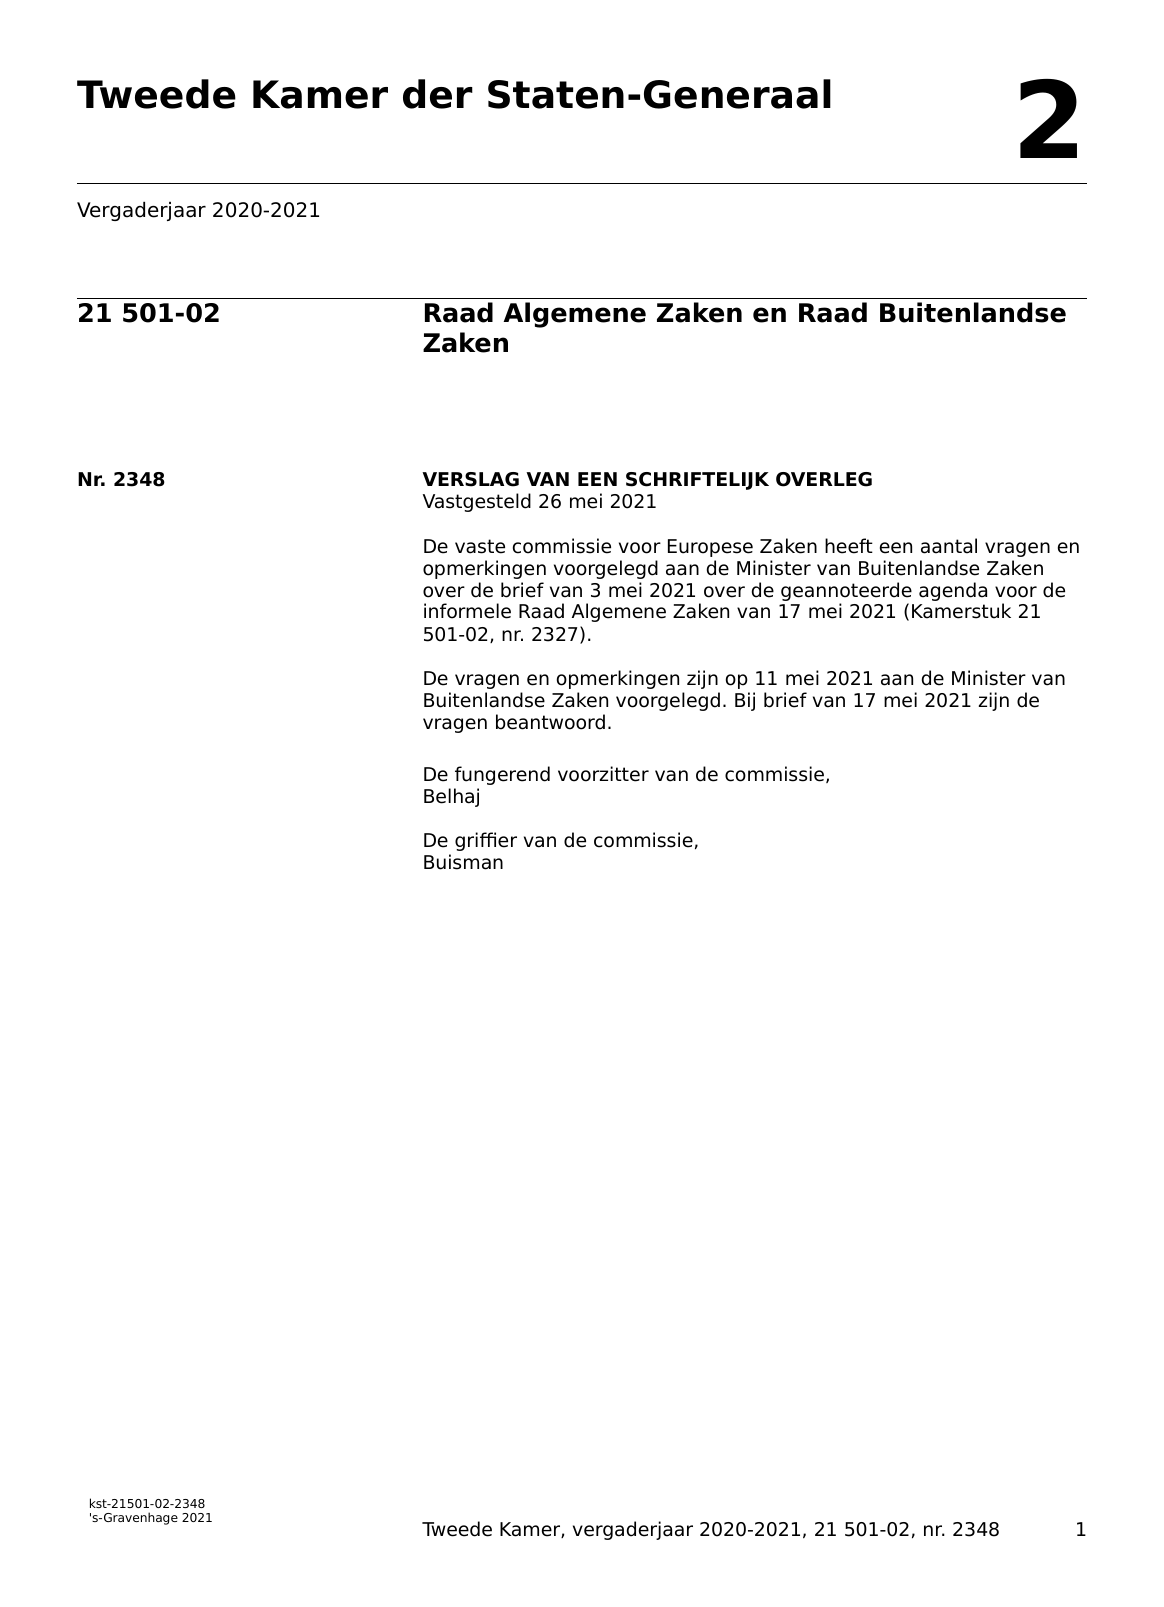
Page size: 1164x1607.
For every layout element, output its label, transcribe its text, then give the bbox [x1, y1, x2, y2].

text kst-21501-02-2348 [88, 1497, 323, 1511]
text Vastgesteld 26 mei 2021 [422, 491, 1087, 513]
table_cell Vergaderjaar 2020-2021 [77, 184, 1087, 298]
text 's-Gravenhage 2021 [88, 1511, 323, 1525]
text De vragen en opmerkingen zijn op 11 mei 2021 aan de Minister van Buitenlandse Zaken voorgelegd. Bij brief van 17 mei 2021 zijn de vragen beantwoord. [422, 668, 1087, 733]
subtitle 21 501-02 Raad Algemene Zaken en Raad Buitenlandse Zaken [77, 299, 1087, 358]
table_header Tweede Kamer der Staten-Generaal [77, 59, 886, 183]
text De griffier van de commissie, Buisman [422, 830, 1087, 874]
text De fungerend voorzitter van de commissie, Belhaj [422, 763, 1087, 807]
text De vaste commissie voor Europese Zaken heeft een aantal vragen en opmerkingen voorgelegd aan de Minister van Buitenlandse Zaken over de brief van 3 mei 2021 over de geannoteerde agenda voor de informele Raad Algemene Zaken van 17 mei 2021 (Kamerstuk 21 501-02, nr. 2327). [422, 536, 1087, 645]
table_header 2 [886, 59, 1087, 183]
subtitle Nr. 2348 VERSLAG VAN EEN SCHRIFTELIJK OVERLEG [77, 469, 1087, 491]
